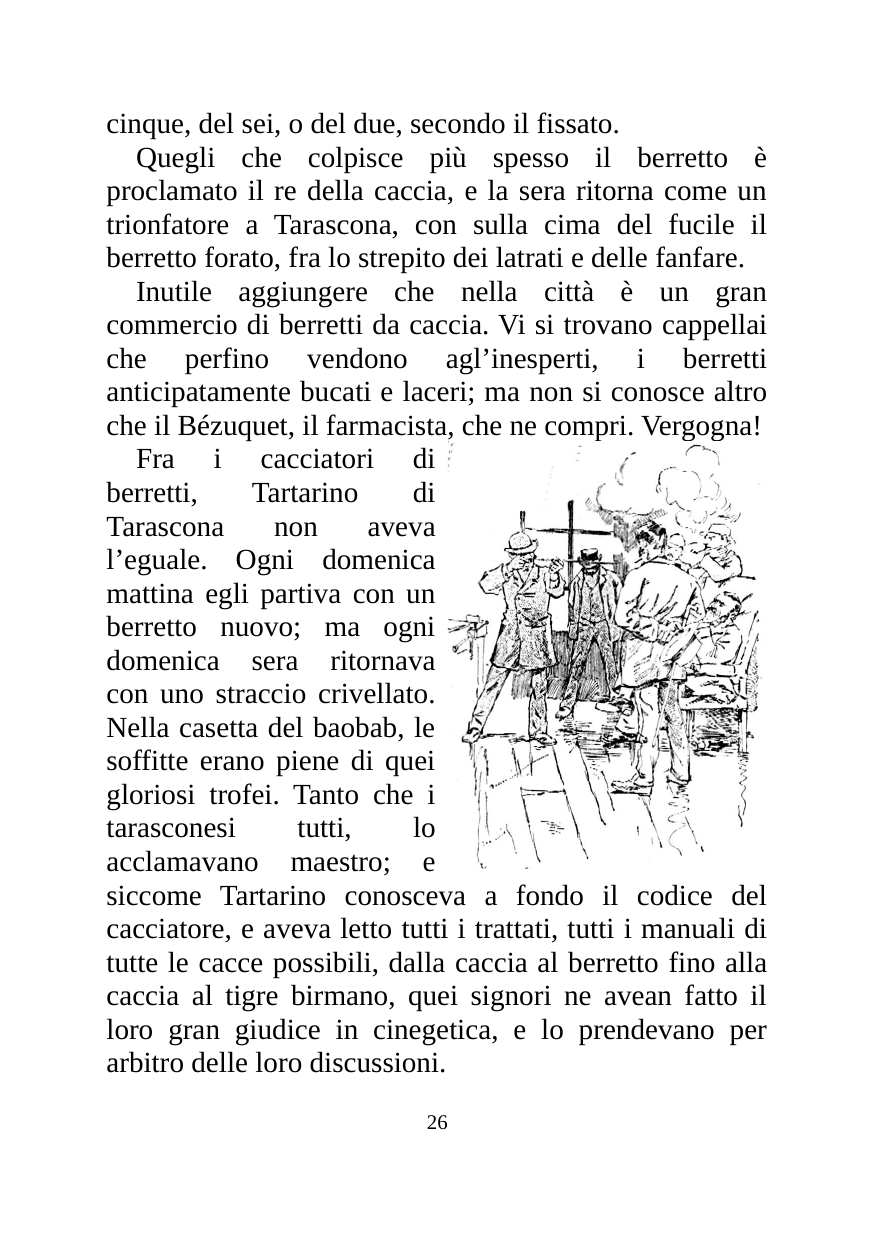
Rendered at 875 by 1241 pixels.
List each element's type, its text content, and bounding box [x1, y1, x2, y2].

text Quegli che colpisce più spesso il berretto è proclamato il re della caccia, e la sera ritorna come un trionfatore a Tarascona, con sulla cima del fucile il berretto forato, fra lo strepito dei latrati e delle fanfare. [106, 140, 768, 274]
text Inutile aggiungere che nella città è un gran commercio di berretti da caccia. Vi si trovano cappellai che perfino vendono agl’inesperti, i berretti anticipatamente bucati e laceri; ma non si conosce altro che il Bézuquet, il farmacista, che ne compri. Vergogna! [106, 274, 768, 442]
text cinque, del sei, o del due, secondo il fissato. [106, 106, 768, 140]
picture [447, 441, 768, 873]
text Fra i cacciatori di berretti, Tartarino di Tarascona non aveva l’eguale. Ogni domenica mattina egli partiva con un berretto nuovo; ma ogni domenica sera ritornava con uno straccio crivellato. Nella casetta del baobab, le soffitte erano piene di quei gloriosi trofei. Tanto che i tarasconesi tutti, lo acclamavano maestro; e siccome Tartarino conosceva a fondo il codice del cacciatore, e aveva letto tutti i trattati, tutti i manuali di tutte le cacce possibili, dalla caccia al berretto fino alla caccia al tigre birmano, quei signori ne avean fatto il loro gran giudice in cinegetica, e lo prendevano per arbitro delle loro discussioni. [106, 442, 768, 1079]
